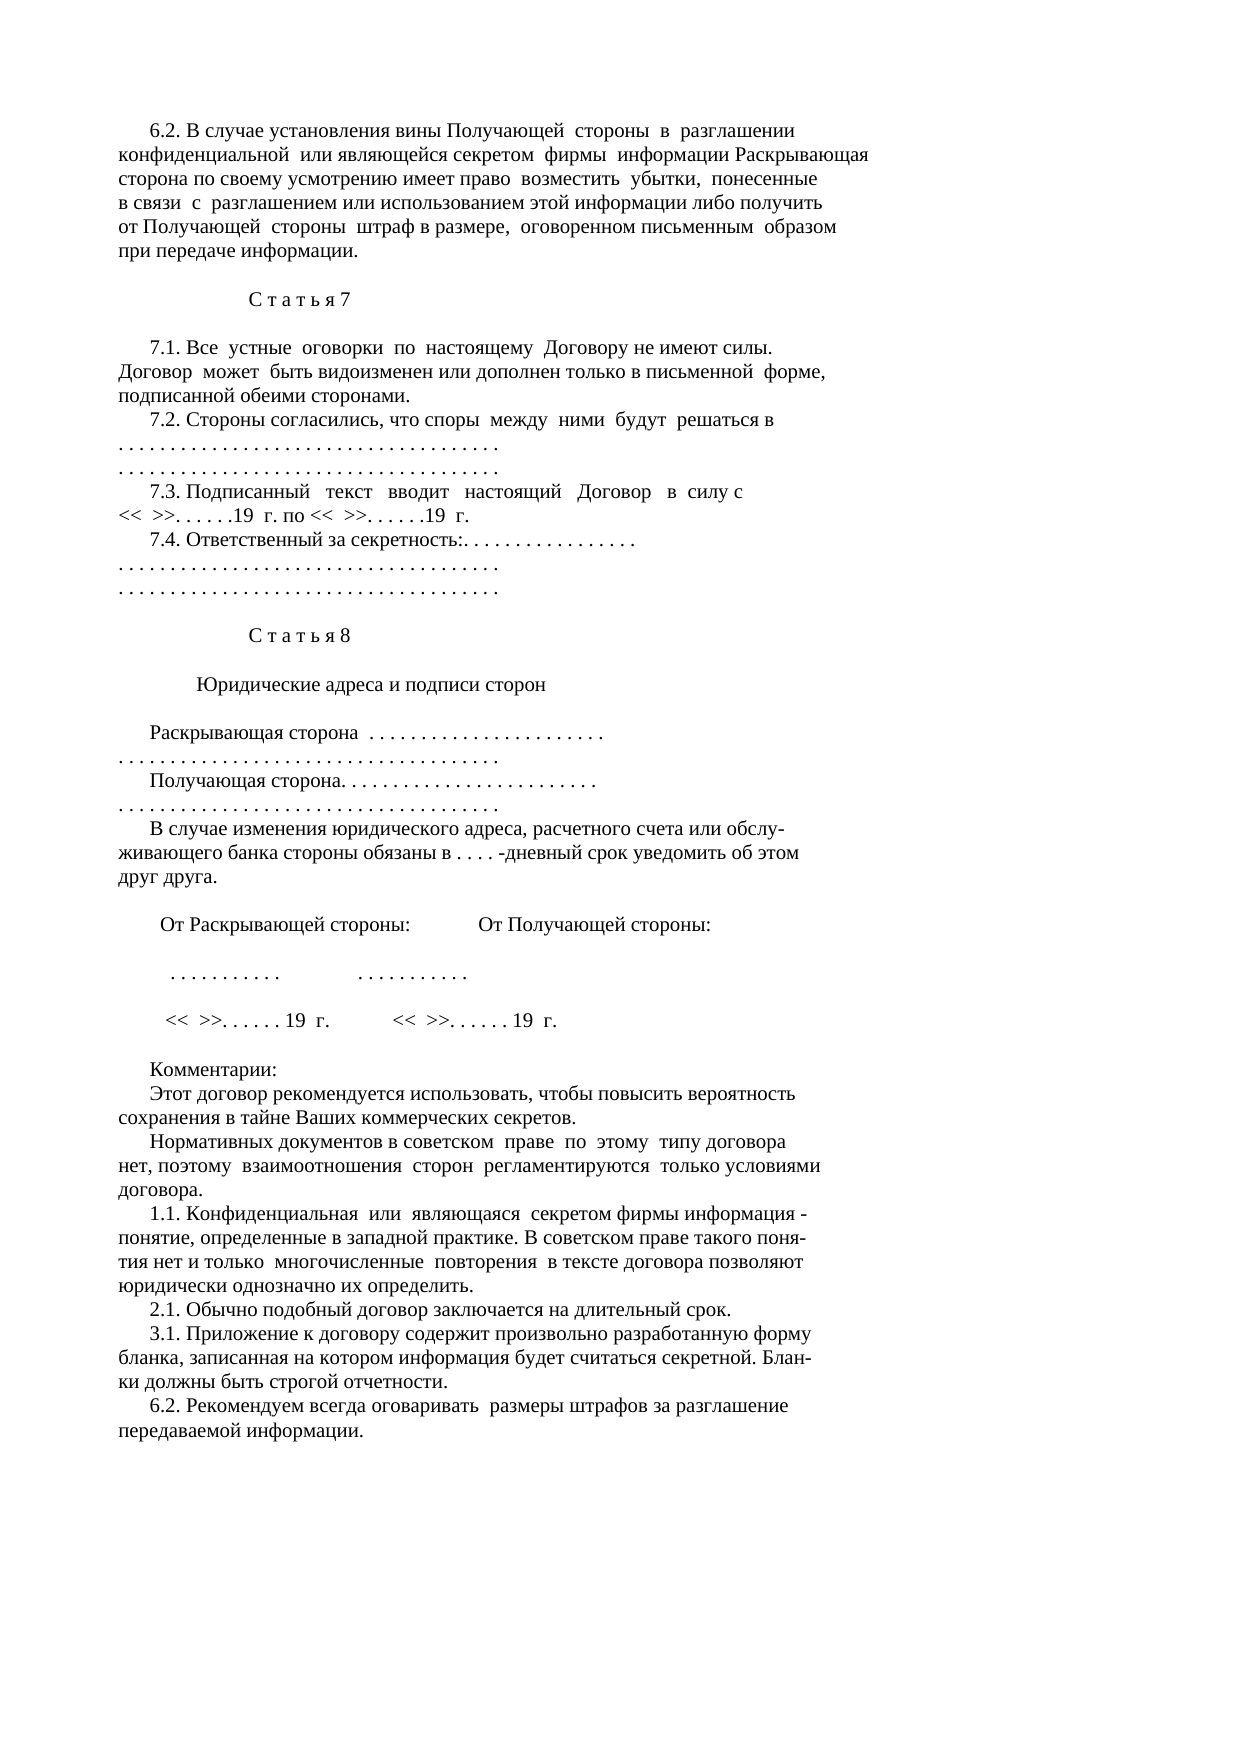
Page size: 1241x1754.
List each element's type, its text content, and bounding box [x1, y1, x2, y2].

text 7.2. Стороны согласились, что споры между ними будут решаться в [118, 407, 1122, 431]
text 7.3. Подписанный текст вводит настоящий Договор в силу с [118, 479, 1122, 503]
text 6.2. Рекомендуем всегда оговаривать размеры штрафов за разглашение [118, 1393, 1122, 1417]
text Договор может быть видоизменен или дополнен только в письменной форме, [118, 359, 1122, 383]
text договора. [118, 1177, 1122, 1201]
text . . . . . . . . . . . . . . . . . . . . . . . . . . . . . . . . . . . . . [118, 455, 1122, 479]
text Этот договор рекомендуется использовать, чтобы повысить вероятность [118, 1081, 1122, 1105]
text Получающая сторона. . . . . . . . . . . . . . . . . . . . . . . . . [118, 768, 1122, 792]
text . . . . . . . . . . . . . . . . . . . . . . . . . . . . . . . . . . . . . [118, 431, 1122, 455]
text понятие, определенные в западной практике. В советском праве такого поня- [118, 1225, 1122, 1249]
text от Получающей стороны штраф в размере, оговоренном письменным образом [118, 214, 1122, 238]
text От Раскрывающей стороны: От Получающей стороны: [118, 912, 1122, 936]
text С т а т ь я 7 [118, 287, 1122, 311]
text Комментарии: [118, 1057, 1122, 1081]
text друг друга. [118, 864, 1122, 888]
text живающего банка стороны обязаны в . . . . -дневный срок уведомить об этом [118, 840, 1122, 864]
text . . . . . . . . . . . . . . . . . . . . . . . . . . . . . . . . . . . . . [118, 575, 1122, 599]
text С т а т ь я 8 [118, 623, 1122, 647]
text тия нет и только многочисленные повторения в тексте договора позволяют [118, 1249, 1122, 1273]
text подписанной обеими сторонами. [118, 383, 1122, 407]
text << >>. . . . . . 19 г. << >>. . . . . . 19 г. [118, 1008, 1122, 1032]
text Раскрывающая сторона . . . . . . . . . . . . . . . . . . . . . . . [118, 720, 1122, 744]
text Нормативных документов в советском праве по этому типу договора [118, 1129, 1122, 1153]
text 3.1. Приложение к договору содержит произвольно разработанную форму [118, 1321, 1122, 1345]
text . . . . . . . . . . . . . . . . . . . . . . . . . . . . . . . . . . . . . [118, 792, 1122, 816]
text Юридические адреса и подписи сторон [118, 672, 1122, 696]
text В случае изменения юридического адреса, расчетного счета или обслу- [118, 816, 1122, 840]
text 7.4. Ответственный за секретность:. . . . . . . . . . . . . . . . . [118, 527, 1122, 551]
text 6.2. В случае установления вины Получающей стороны в разглашении [118, 118, 1122, 142]
text ки должны быть строгой отчетности. [118, 1369, 1122, 1393]
text юридически однозначно их определить. [118, 1273, 1122, 1297]
text бланка, записанная на котором информация будет считаться секретной. Блан- [118, 1345, 1122, 1369]
text передаваемой информации. [118, 1417, 1122, 1442]
text конфиденциальной или являющейся секретом фирмы информации Раскрывающая [118, 142, 1122, 166]
text 1.1. Конфиденциальная или являющаяся секретом фирмы информация - [118, 1201, 1122, 1225]
text сохранения в тайне Ваших коммерческих секретов. [118, 1105, 1122, 1129]
text в связи с разглашением или использованием этой информации либо получить [118, 190, 1122, 214]
text . . . . . . . . . . . . . . . . . . . . . . . . . . . . . . . . . . . . . [118, 744, 1122, 768]
text сторона по своему усмотрению имеет право возместить убытки, понесенные [118, 166, 1122, 190]
text нет, поэтому взаимоотношения сторон регламентируются только условиями [118, 1153, 1122, 1177]
text 7.1. Все устные оговорки по настоящему Договору не имеют силы. [118, 335, 1122, 359]
text . . . . . . . . . . . . . . . . . . . . . . . . . . . . . . . . . . . . . [118, 551, 1122, 575]
text . . . . . . . . . . . . . . . . . . . . . . [118, 960, 1122, 984]
text << >>. . . . . .19 г. по << >>. . . . . .19 г. [118, 503, 1122, 527]
text при передаче информации. [118, 238, 1122, 262]
text 2.1. Обычно подобный договор заключается на длительный срок. [118, 1297, 1122, 1321]
